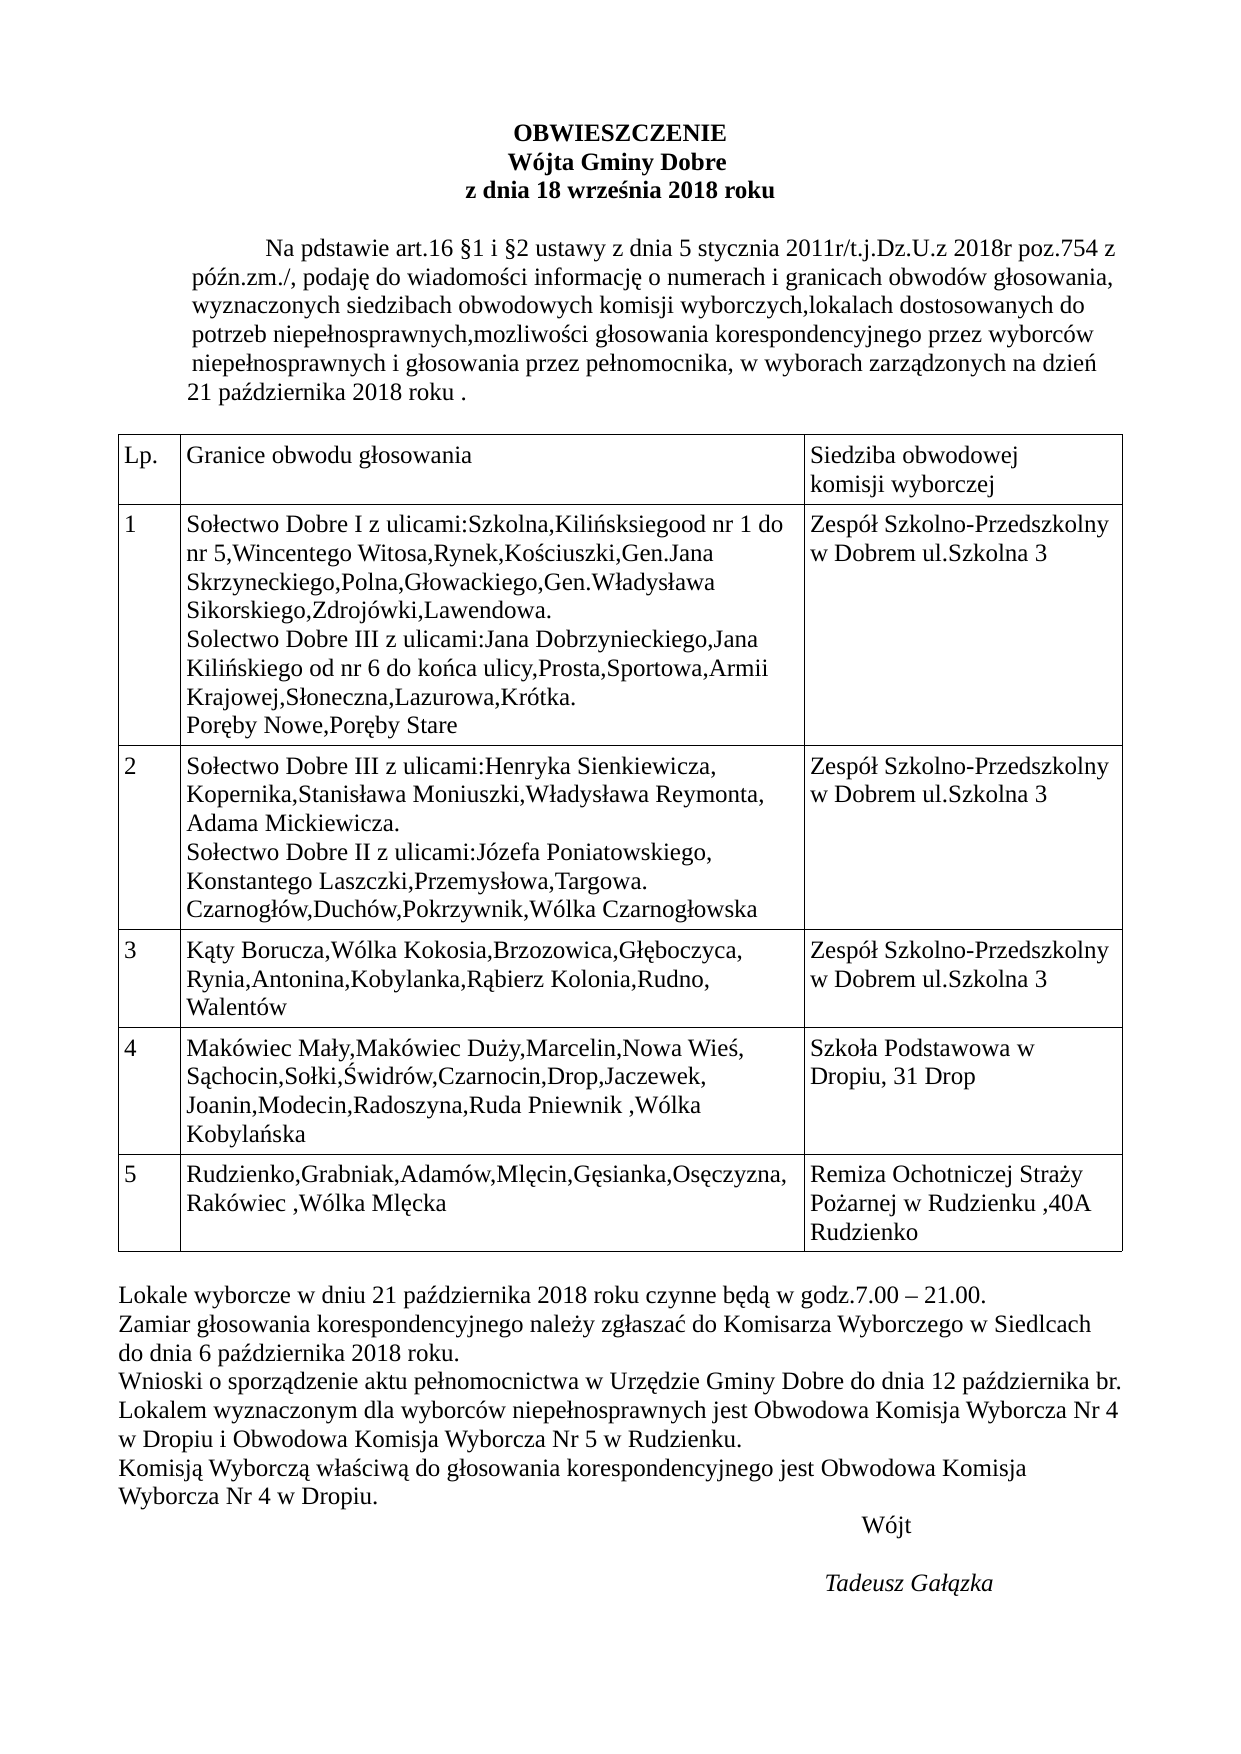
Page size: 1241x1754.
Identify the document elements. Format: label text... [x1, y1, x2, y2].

text Wójt [118, 1510, 1122, 1539]
table_cell Makówiec Mały,Makówiec Duży,Marcelin,Nowa Wieś, Sąchocin,Sołki,Świdrów,Czarnocin,Drop,Jaczewek, Joanin,Modecin,Radoszyna,Ruda Pniewnik ,Wólka Kobylańska [181, 1028, 804, 1153]
table_cell Sołectwo Dobre III z ulicami:Henryka Sienkiewicza, Kopernika,Stanisława Moniuszki,Władysława Reymonta, Adama Mickiewicza. Sołectwo Dobre II z ulicami:Józefa Poniatowskiego, Konstantego Laszczki,Przemysłowa,Targowa. Czarnogłów,Duchów,Pokrzywnik,Wólka Czarnogłowska [181, 746, 804, 929]
table_cell Zespół Szkolno-Przedszkolny w Dobrem ul.Szkolna 3 [805, 505, 1122, 745]
table_cell 5 [119, 1155, 180, 1251]
table_cell Sołectwo Dobre I z ulicami:Szkolna,Kilińsksiegood nr 1 do nr 5,Wincentego Witosa,Rynek,Kościuszki,Gen.Jana Skrzyneckiego,Polna,Głowackiego,Gen.Władysława Sikorskiego,Zdrojówki,Lawendowa. Solectwo Dobre III z ulicami:Jana Dobrzynieckiego,Jana Kilińskiego od nr 6 do końca ulicy,Prosta,Sportowa,Armii Krajowej,Słoneczna,Lazurowa,Krótka. Poręby Nowe,Poręby Stare [181, 505, 804, 745]
table_cell Rudzienko,Grabniak,Adamów,Mlęcin,Gęsianka,Osęczyzna, Rakówiec ,Wólka Mlęcka [181, 1155, 804, 1251]
table_cell Szkoła Podstawowa w Dropiu, 31 Drop [805, 1028, 1122, 1153]
table_cell 3 [119, 930, 180, 1027]
text Na pdstawie art.16 §1 i §2 ustawy z dnia 5 stycznia 2011r/t.j.Dz.U.z 2018r poz.754 z [118, 233, 1122, 262]
text Wnioski o sporządzenie aktu pełnomocnictwa w Urzędzie Gminy Dobre do dnia 12 października br. [118, 1366, 1122, 1395]
text 21 października 2018 roku . [118, 377, 1122, 406]
text z dnia 18 września 2018 roku [118, 176, 1122, 204]
text Lokalem wyznaczonym dla wyborców niepełnosprawnych jest Obwodowa Komisja Wyborcza Nr 4 w Dropiu i Obwodowa Komisja Wyborcza Nr 5 w Rudzienku. [118, 1395, 1122, 1453]
table_cell Zespół Szkolno-Przedszkolny w Dobrem ul.Szkolna 3 [805, 746, 1122, 929]
text OBWIESZCZENIE [118, 118, 1122, 147]
text Wójta Gminy Dobre [118, 147, 1122, 176]
text Komisją Wyborczą właściwą do głosowania korespondencyjnego jest Obwodowa Komisja Wyborcza Nr 4 w Dropiu. [118, 1453, 1122, 1510]
text Zamiar głosowania korespondencyjnego należy zgłaszać do Komisarza Wyborczego w Siedlcach [118, 1309, 1122, 1338]
text wyznaczonych siedzibach obwodowych komisji wyborczych,lokalach dostosowanych do potrzeb niepełnosprawnych,mozliwości głosowania korespondencyjnego przez wyborców niepełnosprawnych i głosowania przez pełnomocnika, w wyborach zarządzonych na dzień [118, 291, 1122, 377]
table_cell 4 [119, 1028, 180, 1153]
table_header Granice obwodu głosowania [181, 435, 804, 503]
text do dnia 6 października 2018 roku. [118, 1338, 1122, 1366]
text późn.zm./, podaję do wiadomości informację o numerach i granicach obwodów głosowania, [118, 262, 1122, 291]
table_cell Zespół Szkolno-Przedszkolny w Dobrem ul.Szkolna 3 [805, 930, 1122, 1027]
table_cell Kąty Borucza,Wólka Kokosia,Brzozowica,Głęboczyca, Rynia,Antonina,Kobylanka,Rąbierz Kolonia,Rudno, Walentów [181, 930, 804, 1027]
table_cell 2 [119, 746, 180, 929]
text Lokale wyborcze w dniu 21 października 2018 roku czynne będą w godz.7.00 – 21.00. [118, 1280, 1122, 1309]
table_cell 1 [119, 505, 180, 745]
table_header Lp. [119, 435, 180, 503]
table_cell Remiza Ochotniczej Straży Pożarnej w Rudzienku ,40A Rudzienko [805, 1155, 1122, 1251]
text Tadeusz Gałązka [118, 1568, 1122, 1596]
table_header Siedziba obwodowej komisji wyborczej [805, 435, 1122, 503]
